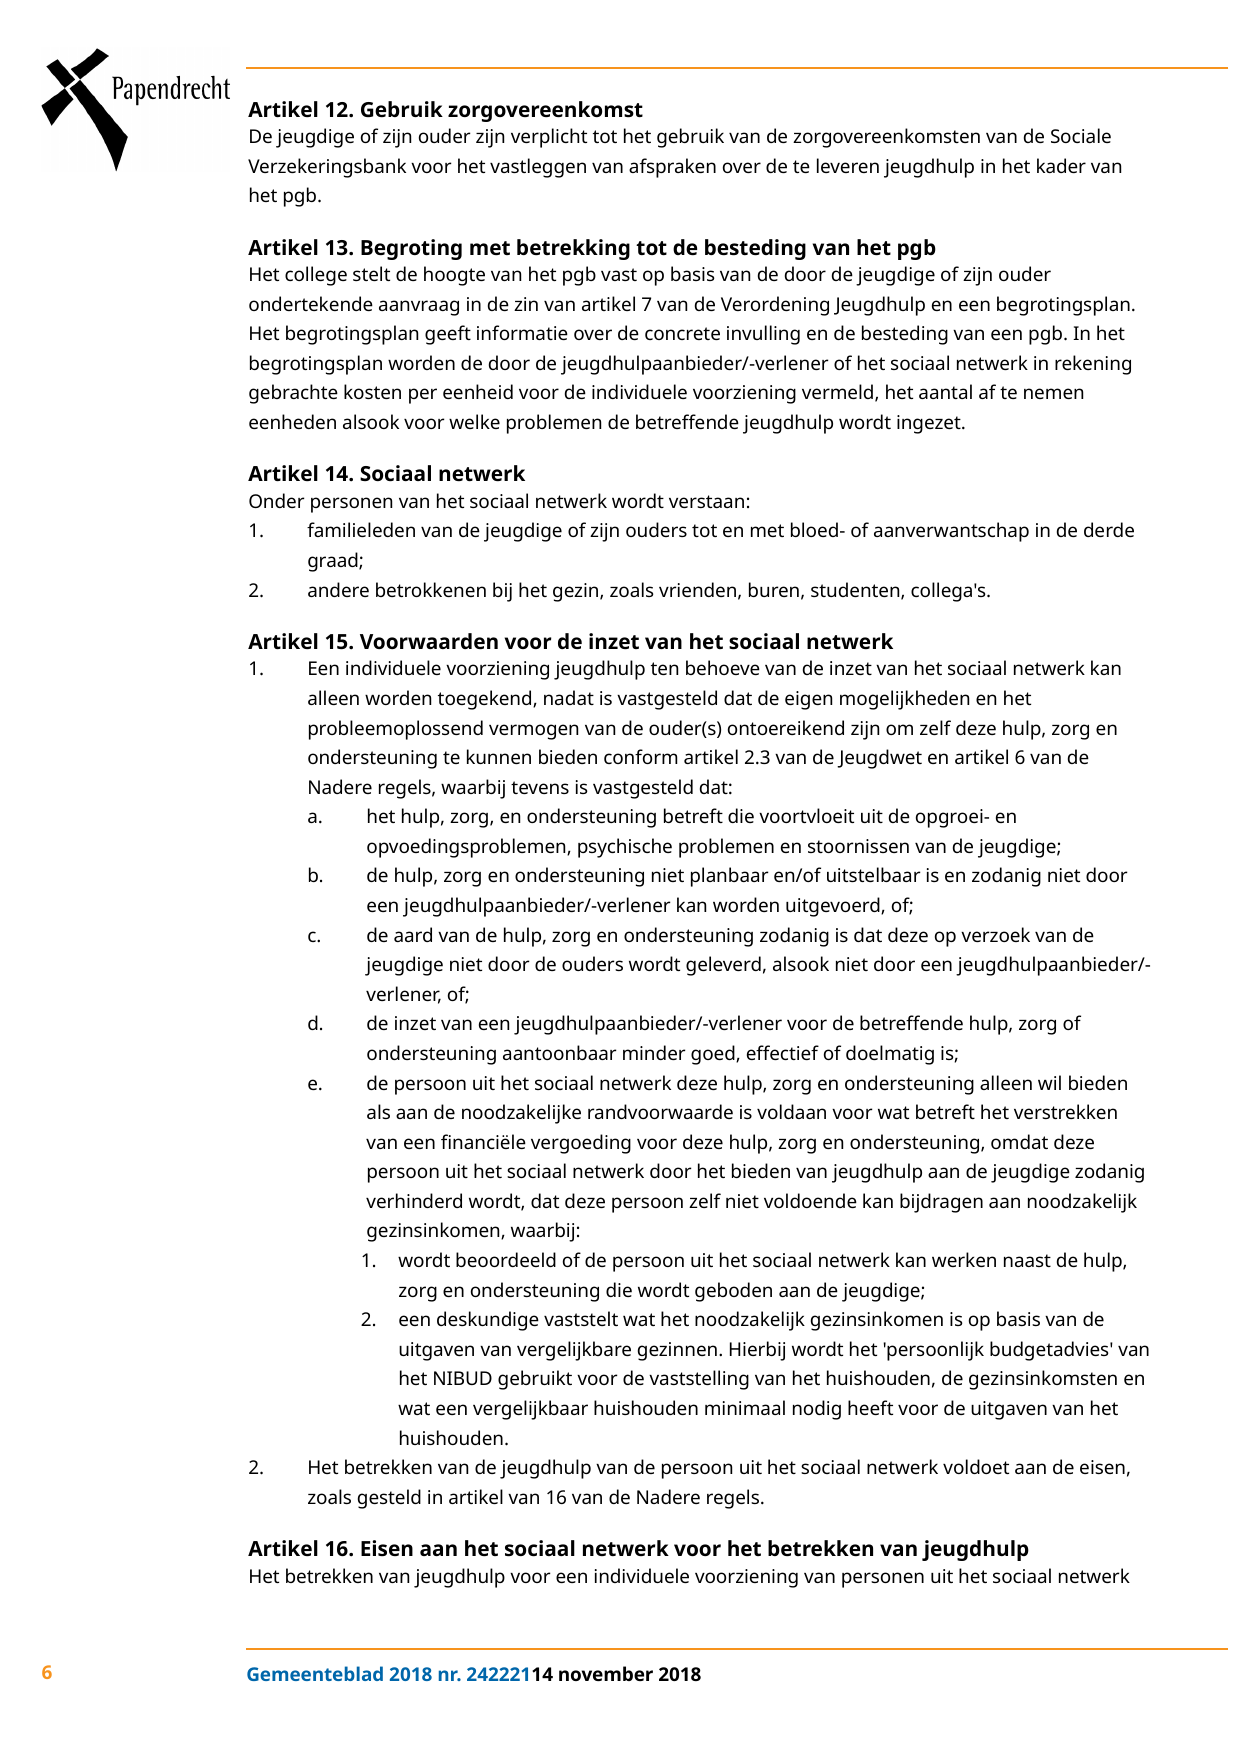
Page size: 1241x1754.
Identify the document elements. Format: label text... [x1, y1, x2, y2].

text Onder personen van het sociaal netwerk wordt verstaan: [248, 488, 1152, 514]
text Artikel 14. Sociaal netwerk [248, 459, 1152, 488]
text De jeugdige of zijn ouder zijn verplicht tot het gebruik van de zorgovereenkomsten van de Sociale Verzekeringsbank voor het vastleggen van afspraken over de te leveren jeugdhulp in het kader van het pgb. [248, 123, 1152, 208]
picture [41, 47, 231, 172]
list de inzet van een jeugdhulpaanbieder/-verlener voor de betreffende hulp, zorg of ondersteuning aantoonbaar minder goed, effectief of doelmatig is; [307, 1011, 1152, 1066]
list een deskundige vaststelt wat het noodzakelijk gezinsinkomen is op basis van de uitgaven van vergelijkbare gezinnen. Hierbij wordt het 'persoonlijk budgetadvies' van het NIBUD gebruikt voor de vaststelling van het huishouden, de gezinsinkomsten en wat een vergelijkbaar huishouden minimaal nodig heeft voor de uitgaven van het huishouden. [361, 1306, 1152, 1451]
list familieleden van de jeugdige of zijn ouders tot en met bloed- of aanverwantschap in de derde graad; [248, 518, 1152, 573]
text Artikel 15. Voorwaarden voor de inzet van het sociaal netwerk [248, 627, 1152, 656]
list andere betrokkenen bij het gezin, zoals vrienden, buren, studenten, collega's. [248, 577, 1152, 602]
list Het betrekken van de jeugdhulp van de persoon uit het sociaal netwerk voldoet aan de eisen, zoals gesteld in artikel van 16 van de Nadere regels. [248, 1454, 1152, 1510]
text Artikel 13. Begroting met betrekking tot de besteding van het pgb [248, 233, 1152, 261]
list de hulp, zorg en ondersteuning niet planbaar en/of uitstelbaar is en zodanig niet door een jeugdhulpaanbieder/-verlener kan worden uitgevoerd, of; [307, 863, 1152, 918]
text Het betrekken van jeugdhulp voor een individuele voorziening van personen uit het sociaal netwerk [248, 1563, 1152, 1588]
list de aard van de hulp, zorg en ondersteuning zodanig is dat deze op verzoek van de jeugdige niet door de ouders wordt geleverd, alsook niet door een jeugdhulpaanbieder/-verlener, of; [307, 922, 1152, 1007]
list het hulp, zorg, en ondersteuning betreft die voortvloeit uit de opgroei- en opvoedingsproblemen, psychische problemen en stoornissen van de jeugdige; [307, 803, 1152, 859]
text Artikel 12. Gebruik zorgovereenkomst [248, 95, 1152, 123]
text Artikel 16. Eisen aan het sociaal netwerk voor het betrekken van jeugdhulp [248, 1534, 1152, 1563]
text Het college stelt de hoogte van het pgb vast op basis van de door de jeugdige of zijn ouder ondertekende aanvraag in de zin van artikel 7 van de Verordening Jeugdhulp en een begrotingsplan. Het begrotingsplan geeft informatie over de concrete invulling en de besteding van een pgb. In het begrotingsplan worden de door de jeugdhulpaanbieder/-verlener of het sociaal netwerk in rekening gebrachte kosten per eenheid voor de individuele voorziening vermeld, het aantal af te nemen eenheden alsook voor welke problemen de betreffende jeugdhulp wordt ingezet. [248, 261, 1152, 435]
list wordt beoordeeld of de persoon uit het sociaal netwerk kan werken naast de hulp, zorg en ondersteuning die wordt geboden aan de jeugdige; [361, 1247, 1152, 1303]
list Een individuele voorziening jeugdhulp ten behoeve van de inzet van het sociaal netwerk kan alleen worden toegekend, nadat is vastgesteld dat de eigen mogelijkheden en het probleemoplossend vermogen van de ouder(s) ontoereikend zijn om zelf deze hulp, zorg en ondersteuning te kunnen bieden conform artikel 2.3 van de Jeugdwet en artikel 6 van de Nadere regels, waarbij tevens is vastgesteld dat: [248, 656, 1152, 800]
list de persoon uit het sociaal netwerk deze hulp, zorg en ondersteuning alleen wil bieden als aan de noodzakelijke randvoorwaarde is voldaan voor wat betreft het verstrekken van een financiële vergoeding voor deze hulp, zorg en ondersteuning, omdat deze persoon uit het sociaal netwerk door het bieden van jeugdhulp aan de jeugdige zodanig verhinderd wordt, dat deze persoon zelf niet voldoende kan bijdragen aan noodzakelijk gezinsinkomen, waarbij: [307, 1070, 1152, 1243]
